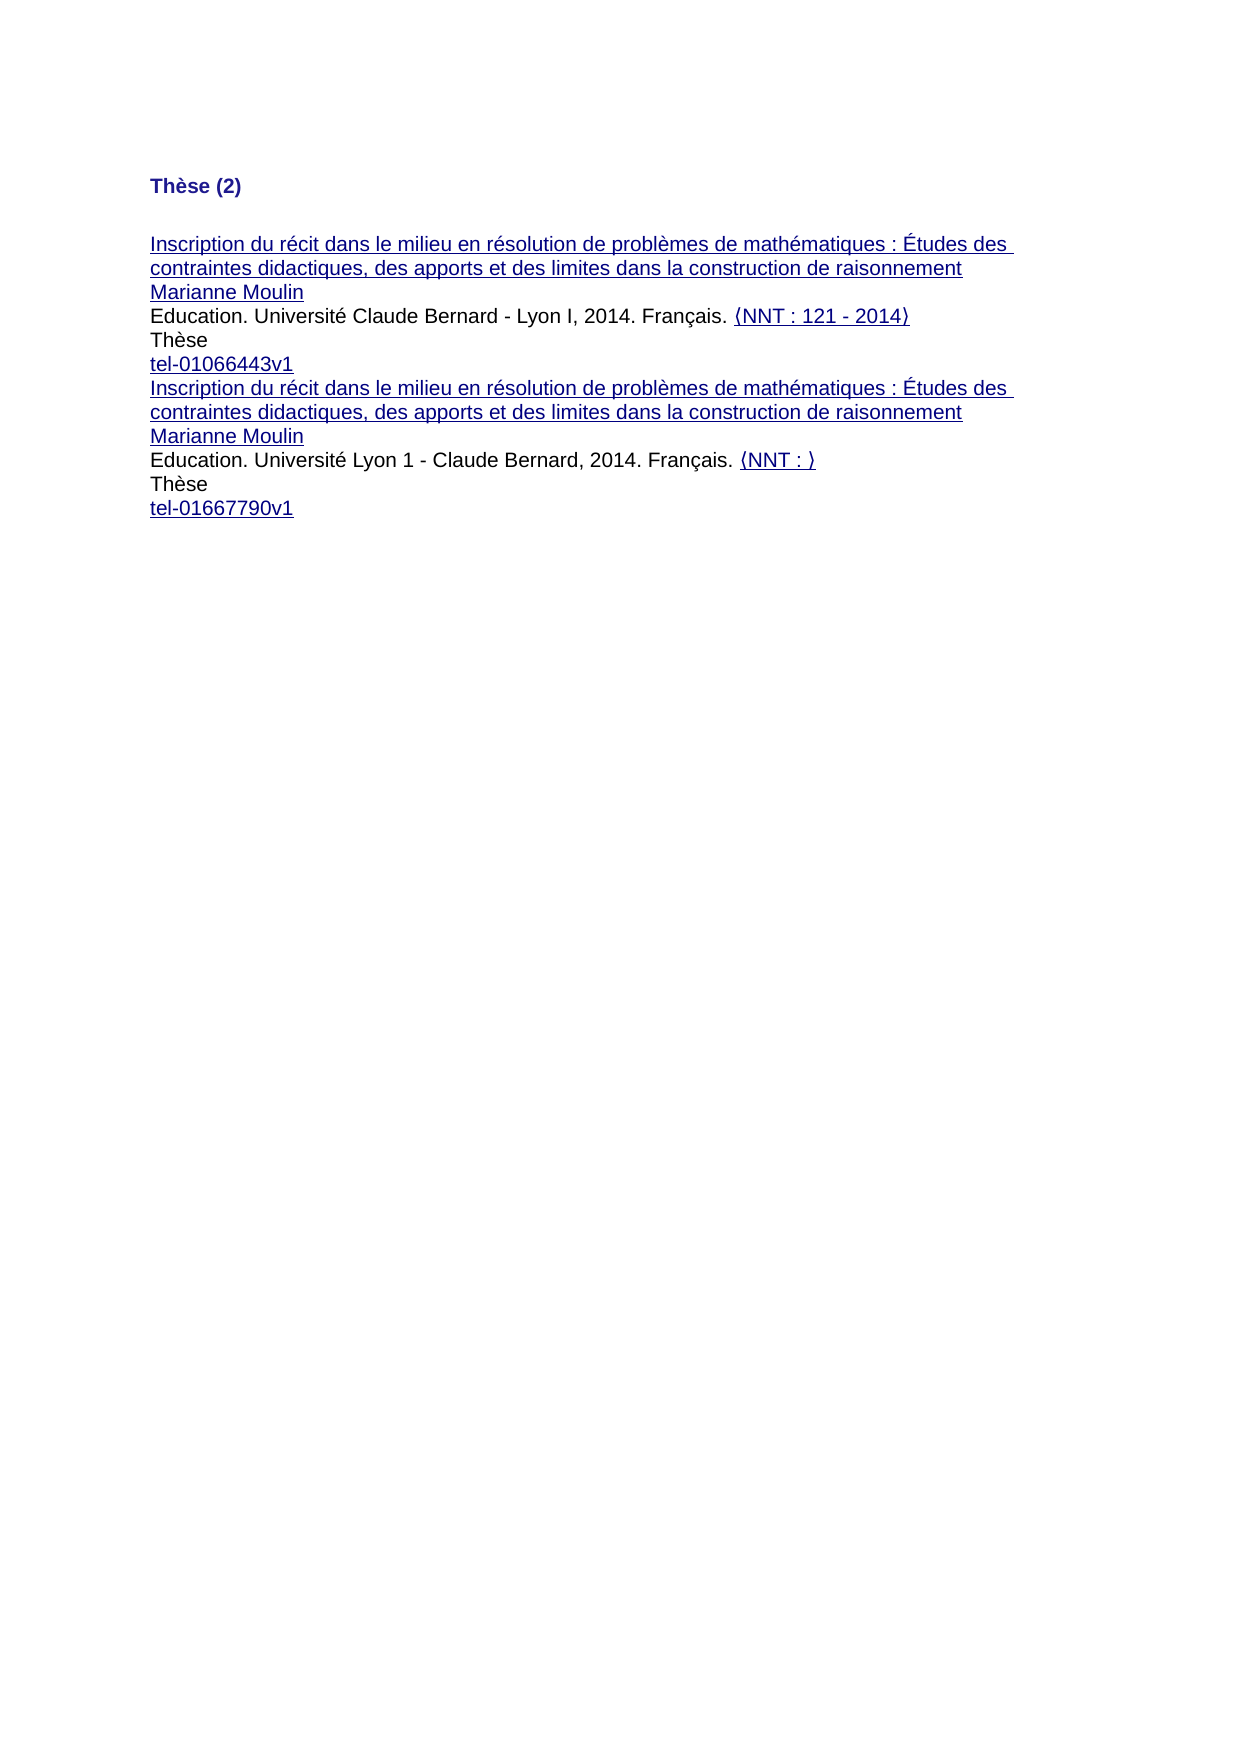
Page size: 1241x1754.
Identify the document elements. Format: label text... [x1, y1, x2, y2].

table_cell Inscription du récit dans le milieu en résolution de problèmes de mathématiques : Études des contraintes didactiques, des apports et des limites dans la construction de raisonnement Marianne Moulin Education. Université Lyon 1 - Claude Bernard, 2014. Français. ⟨NNT : ⟩ Thèse tel-01667790v1 [150, 376, 1090, 520]
table_header Inscription du récit dans le milieu en résolution de problèmes de mathématiques : Études des contraintes didactiques, des apports et des limites dans la construction de raisonnement Marianne Moulin Education. Université Claude Bernard - Lyon I, 2014. Français. ⟨NNT : 121 - 2014⟩ Thèse tel-01066443v1 [150, 232, 1090, 376]
subtitle Thèse (2) [150, 174, 1090, 198]
